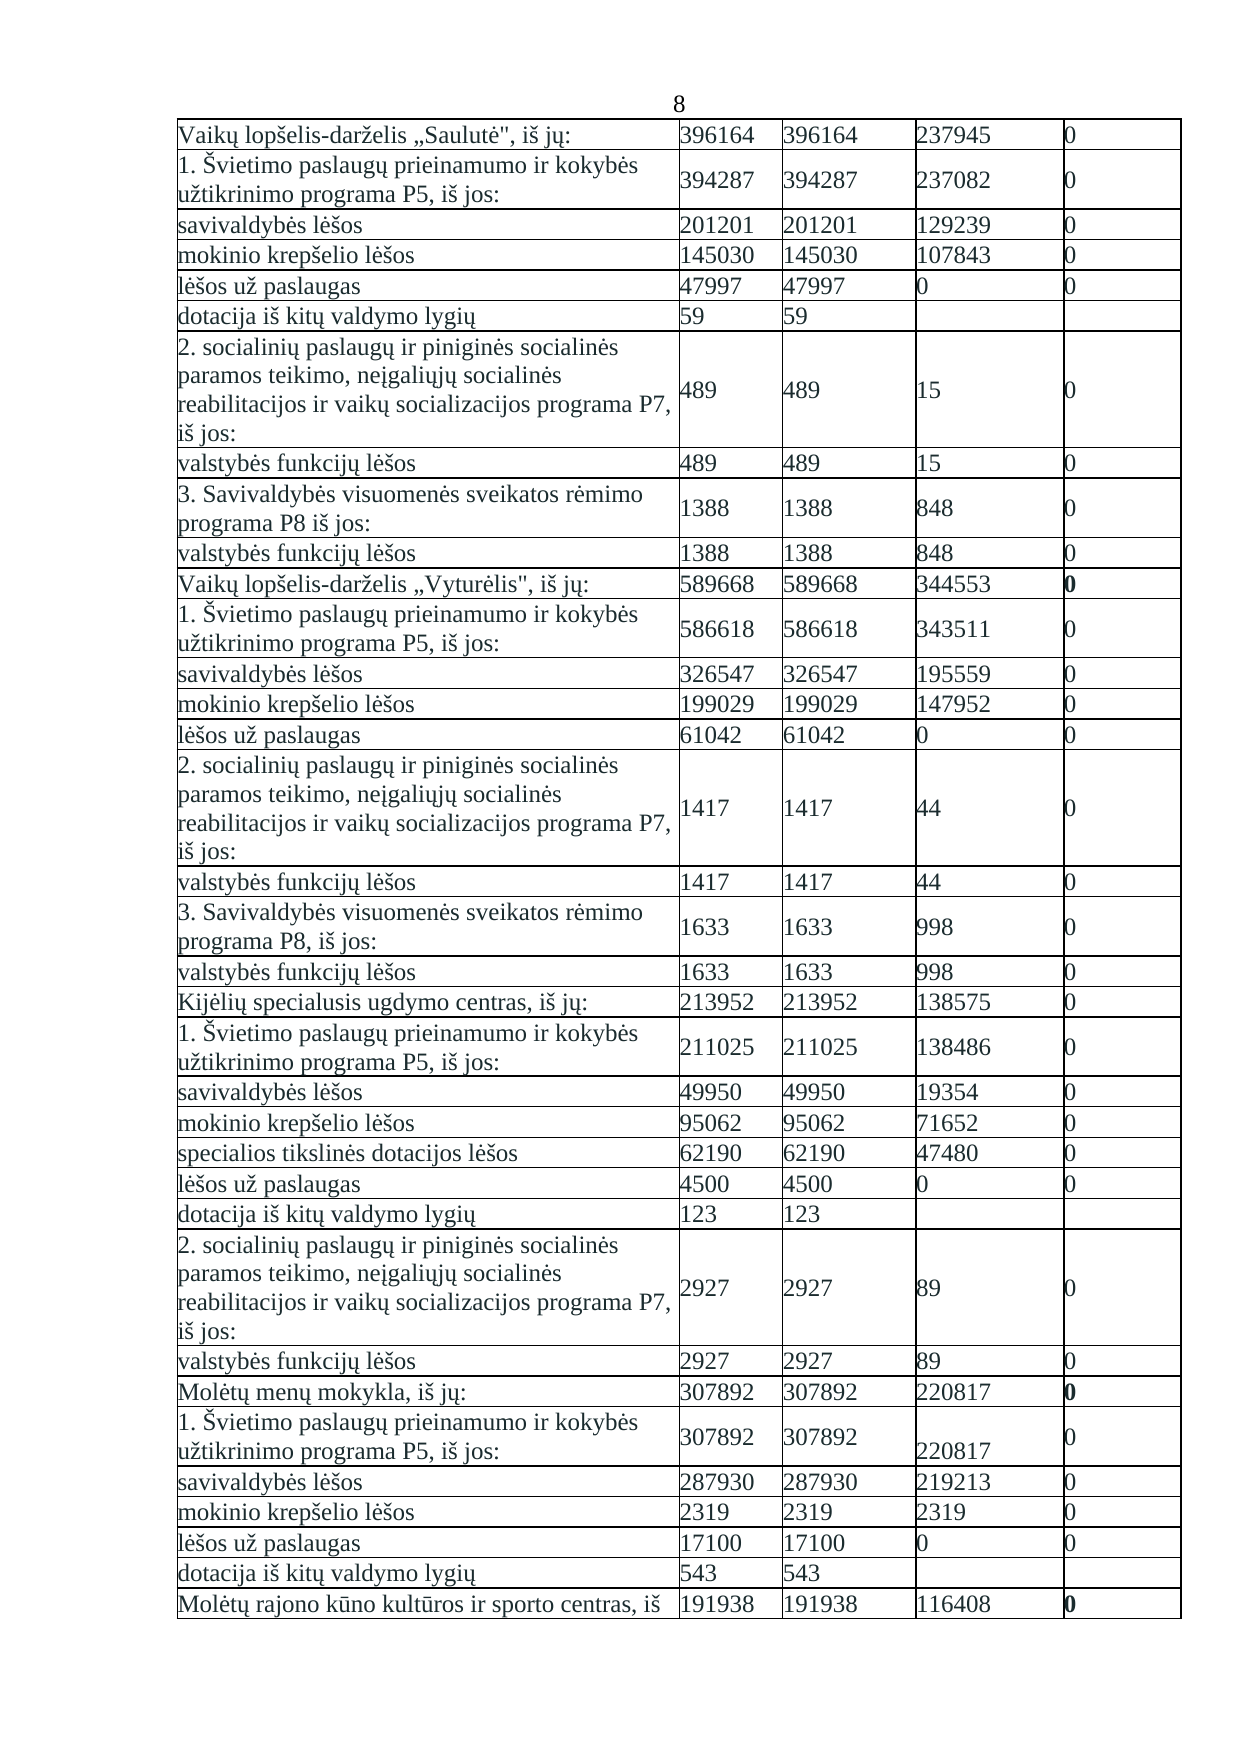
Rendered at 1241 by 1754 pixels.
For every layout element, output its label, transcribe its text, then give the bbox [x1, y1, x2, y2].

table_cell 848 [917, 479, 1063, 537]
table_cell 589668 [783, 569, 915, 598]
table_cell mokinio krepšelio lėšos [178, 1497, 679, 1526]
table_cell 998 [917, 957, 1063, 986]
table_cell 199029 [783, 689, 915, 718]
table_cell dotacija iš kitų valdymo lygių [178, 1199, 679, 1228]
table_cell 0 [1065, 150, 1180, 208]
table_cell 307892 [680, 1377, 782, 1406]
table_cell 59 [783, 301, 915, 330]
table_cell 201201 [680, 210, 782, 238]
table_cell 191938 [783, 1589, 915, 1618]
table_cell 543 [680, 1558, 782, 1587]
table_cell 0 [1065, 658, 1180, 687]
table_cell 0 [917, 271, 1063, 299]
table_cell 0 [1065, 1377, 1180, 1406]
table_cell mokinio krepšelio lėšos [178, 240, 679, 269]
table_cell 138486 [917, 1018, 1063, 1075]
table_cell 1388 [783, 479, 915, 537]
table_cell 2927 [680, 1230, 782, 1345]
table_cell 1388 [680, 479, 782, 537]
table_cell 0 [1065, 689, 1180, 718]
table_cell 0 [1065, 271, 1180, 299]
table_cell 1388 [783, 538, 915, 567]
table_cell 17100 [783, 1528, 915, 1557]
table_cell 326547 [680, 658, 782, 687]
table_cell 0 [1065, 210, 1180, 238]
table_cell 326547 [783, 658, 915, 687]
table_cell 0 [1065, 987, 1180, 1016]
table_cell 15 [917, 332, 1063, 447]
table_cell 19354 [917, 1077, 1063, 1106]
table_cell 396164 [783, 120, 915, 149]
table_cell 2927 [783, 1346, 915, 1375]
table_cell 61042 [783, 720, 915, 748]
table_cell 211025 [680, 1018, 782, 1075]
table_cell 343511 [917, 599, 1063, 657]
table_cell 213952 [783, 987, 915, 1016]
table_cell 0 [1065, 750, 1180, 865]
table_cell 394287 [783, 150, 915, 208]
table_cell 191938 [680, 1589, 782, 1618]
table_cell 4500 [783, 1168, 915, 1197]
table_cell 2. socialinių paslaugų ir piniginės socialinės paramos teikimo, neįgaliųjų socialinės reabilitacijos ir vaikų socializacijos programa P7, iš jos: [178, 1230, 679, 1345]
table_cell 44 [917, 867, 1063, 896]
table_cell savivaldybės lėšos [178, 1077, 679, 1106]
table_cell 998 [917, 897, 1063, 955]
table_cell dotacija iš kitų valdymo lygių [178, 301, 679, 330]
table_cell 89 [917, 1230, 1063, 1345]
table_cell 1633 [783, 897, 915, 955]
table_cell 237082 [917, 150, 1063, 208]
table_cell 0 [917, 1528, 1063, 1557]
table_cell lėšos už paslaugas [178, 720, 679, 748]
table_cell 201201 [783, 210, 915, 238]
table_cell 307892 [783, 1407, 915, 1465]
table_cell 3. Savivaldybės visuomenės sveikatos rėmimo programa P8, iš jos: [178, 897, 679, 955]
table_cell 0 [1065, 897, 1180, 955]
table_cell 396164 [680, 120, 782, 149]
table_cell 1417 [783, 867, 915, 896]
table_cell 0 [1065, 448, 1180, 477]
table_cell 0 [1065, 1230, 1180, 1345]
table_cell 199029 [680, 689, 782, 718]
table_cell specialios tikslinės dotacijos lėšos [178, 1138, 679, 1167]
table_cell 0 [1065, 1467, 1180, 1496]
table_cell 1. Švietimo paslaugų prieinamumo ir kokybės užtikrinimo programa P5, iš jos: [178, 150, 679, 208]
table_cell 0 [1065, 867, 1180, 896]
table_cell mokinio krepšelio lėšos [178, 1107, 679, 1136]
table_cell 211025 [783, 1018, 915, 1075]
table_cell 138575 [917, 987, 1063, 1016]
table_cell valstybės funkcijų lėšos [178, 957, 679, 986]
table_cell 0 [1065, 1077, 1180, 1106]
table_cell 0 [1065, 599, 1180, 657]
table_cell 0 [1065, 479, 1180, 537]
table_cell 219213 [917, 1467, 1063, 1496]
table_cell savivaldybės lėšos [178, 210, 679, 238]
table_cell savivaldybės lėšos [178, 1467, 679, 1496]
table_cell 71652 [917, 1107, 1063, 1136]
table_cell lėšos už paslaugas [178, 1528, 679, 1557]
table_cell 489 [783, 448, 915, 477]
table_cell 0 [1065, 1407, 1180, 1465]
table_cell 49950 [783, 1077, 915, 1106]
table_cell 2. socialinių paslaugų ir piniginės socialinės paramos teikimo, neįgaliųjų socialinės reabilitacijos ir vaikų socializacijos programa P7, iš jos: [178, 332, 679, 447]
table_cell 47997 [783, 271, 915, 299]
table_cell 0 [1065, 957, 1180, 986]
table_cell 95062 [783, 1107, 915, 1136]
table_cell 116408 [917, 1589, 1063, 1618]
table_cell 2927 [680, 1346, 782, 1375]
table_cell 220817 [917, 1407, 1063, 1465]
table_cell 0 [1065, 720, 1180, 748]
table_cell 0 [1065, 332, 1180, 447]
table_cell 62190 [680, 1138, 782, 1167]
table_cell 1633 [783, 957, 915, 986]
table_cell Molėtų rajono kūno kultūros ir sporto centras, iš [178, 1589, 679, 1618]
table_cell 1633 [680, 957, 782, 986]
table_cell 145030 [783, 240, 915, 269]
table_cell 2319 [680, 1497, 782, 1526]
table_cell Molėtų menų mokykla, iš jų: [178, 1377, 679, 1406]
table_cell [917, 301, 1063, 330]
table_cell 47480 [917, 1138, 1063, 1167]
table_cell 3. Savivaldybės visuomenės sveikatos rėmimo programa P8 iš jos: [178, 479, 679, 537]
table_cell 0 [1065, 1107, 1180, 1136]
table_cell 2927 [783, 1230, 915, 1345]
table_cell 107843 [917, 240, 1063, 269]
table_cell 1417 [680, 867, 782, 896]
table_cell 147952 [917, 689, 1063, 718]
table_cell 123 [680, 1199, 782, 1228]
table_cell 213952 [680, 987, 782, 1016]
table_cell 62190 [783, 1138, 915, 1167]
table_cell Kijėlių specialusis ugdymo centras, iš jų: [178, 987, 679, 1016]
table_cell 0 [1065, 538, 1180, 567]
table_cell 0 [917, 1168, 1063, 1197]
table_cell Vaikų lopšelis-darželis „Saulutė", iš jų: [178, 120, 679, 149]
table_cell 287930 [783, 1467, 915, 1496]
table_cell 0 [1065, 1168, 1180, 1197]
table_cell valstybės funkcijų lėšos [178, 538, 679, 567]
table_cell 0 [1065, 1497, 1180, 1526]
table_cell 0 [1065, 1018, 1180, 1075]
table_cell 2. socialinių paslaugų ir piniginės socialinės paramos teikimo, neįgaliųjų socialinės reabilitacijos ir vaikų socializacijos programa P7, iš jos: [178, 750, 679, 865]
table_cell [917, 1199, 1063, 1228]
table_cell [1065, 301, 1180, 330]
table_cell 0 [1065, 569, 1180, 598]
table_cell lėšos už paslaugas [178, 271, 679, 299]
table_cell mokinio krepšelio lėšos [178, 689, 679, 718]
table_cell savivaldybės lėšos [178, 658, 679, 687]
table_cell 1. Švietimo paslaugų prieinamumo ir kokybės užtikrinimo programa P5, iš jos: [178, 599, 679, 657]
table_cell Vaikų lopšelis-darželis „Vyturėlis", iš jų: [178, 569, 679, 598]
table_cell 307892 [783, 1377, 915, 1406]
table_cell lėšos už paslaugas [178, 1168, 679, 1197]
table_cell 1633 [680, 897, 782, 955]
table_cell 0 [1065, 1589, 1180, 1618]
table_cell 543 [783, 1558, 915, 1587]
table_cell [1065, 1558, 1180, 1587]
table_cell 129239 [917, 210, 1063, 238]
table_cell 15 [917, 448, 1063, 477]
table_cell 4500 [680, 1168, 782, 1197]
table_cell 287930 [680, 1467, 782, 1496]
table_cell 0 [1065, 1138, 1180, 1167]
table_cell 95062 [680, 1107, 782, 1136]
table_cell 89 [917, 1346, 1063, 1375]
table_cell 1. Švietimo paslaugų prieinamumo ir kokybės užtikrinimo programa P5, iš jos: [178, 1018, 679, 1075]
table_cell 0 [1065, 1346, 1180, 1375]
table_cell 589668 [680, 569, 782, 598]
table_cell [917, 1558, 1063, 1587]
table_cell [1065, 1199, 1180, 1228]
table_cell 17100 [680, 1528, 782, 1557]
table_cell valstybės funkcijų lėšos [178, 867, 679, 896]
table_cell 220817 [917, 1377, 1063, 1406]
table_cell 489 [680, 332, 782, 447]
table_cell 145030 [680, 240, 782, 269]
table_cell 1417 [783, 750, 915, 865]
table_cell 394287 [680, 150, 782, 208]
table_cell 47997 [680, 271, 782, 299]
table_cell 2319 [917, 1497, 1063, 1526]
table_cell 586618 [783, 599, 915, 657]
table_cell 586618 [680, 599, 782, 657]
table_cell 0 [917, 720, 1063, 748]
table_cell 489 [680, 448, 782, 477]
table_cell 307892 [680, 1407, 782, 1465]
table_cell 1388 [680, 538, 782, 567]
table_cell 0 [1065, 1528, 1180, 1557]
table_cell 59 [680, 301, 782, 330]
table_cell 0 [1065, 240, 1180, 269]
table_cell 195559 [917, 658, 1063, 687]
table_cell 489 [783, 332, 915, 447]
table_cell 848 [917, 538, 1063, 567]
table_cell 0 [1065, 120, 1180, 149]
table_cell 49950 [680, 1077, 782, 1106]
table_cell 61042 [680, 720, 782, 748]
table_cell valstybės funkcijų lėšos [178, 1346, 679, 1375]
table_cell 123 [783, 1199, 915, 1228]
table_cell dotacija iš kitų valdymo lygių [178, 1558, 679, 1587]
table_cell 237945 [917, 120, 1063, 149]
table_cell 1417 [680, 750, 782, 865]
table_cell 44 [917, 750, 1063, 865]
table_cell 344553 [917, 569, 1063, 598]
table_cell 2319 [783, 1497, 915, 1526]
table_cell valstybės funkcijų lėšos [178, 448, 679, 477]
table_cell 1. Švietimo paslaugų prieinamumo ir kokybės užtikrinimo programa P5, iš jos: [178, 1407, 679, 1465]
